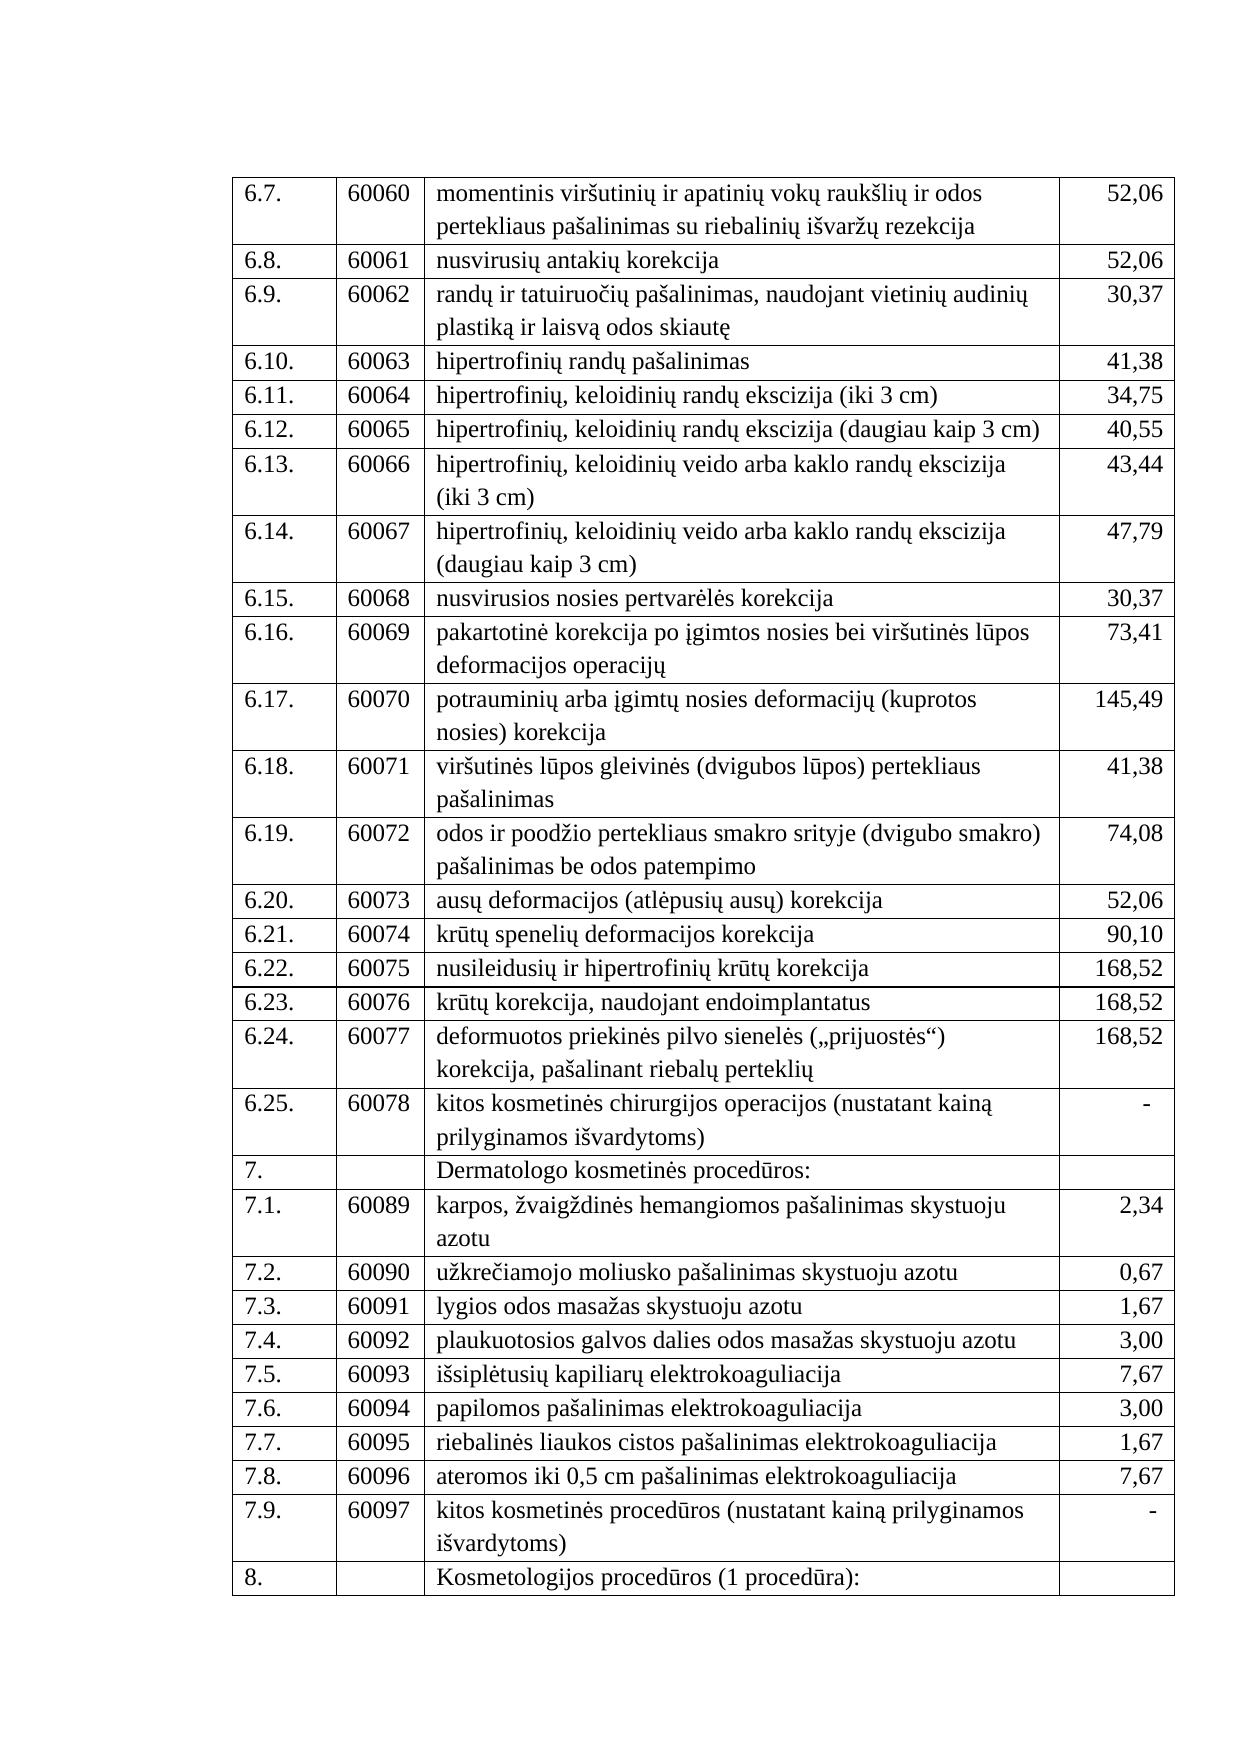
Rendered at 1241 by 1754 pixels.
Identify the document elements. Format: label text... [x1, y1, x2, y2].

table_cell 60074 [337, 919, 424, 952]
table_cell 7.1. [233, 1190, 336, 1256]
table_cell 168,52 [1060, 953, 1174, 986]
table_cell 52,06 [1060, 178, 1174, 244]
table_cell užkrečiamojo moliusko pašalinimas skystuoju azotu [425, 1257, 1059, 1290]
table_cell hipertrofinių, keloidinių veido arba kaklo randų ekscizija (daugiau kaip 3 cm) [425, 516, 1059, 582]
table_cell papilomos pašalinimas elektrokoaguliacija [425, 1393, 1059, 1426]
table_cell 60094 [337, 1393, 424, 1426]
table_cell 168,52 [1060, 988, 1174, 1020]
table_cell [337, 1156, 424, 1189]
table_cell krūtų spenelių deformacijos korekcija [425, 919, 1059, 952]
table_cell 60064 [337, 381, 424, 413]
table_cell 6.8. [233, 245, 336, 278]
table_cell 7.5. [233, 1359, 336, 1392]
table_cell 6.23. [233, 988, 336, 1020]
table_cell 74,08 [1060, 818, 1174, 884]
table_cell 6.12. [233, 415, 336, 448]
table_cell 6.15. [233, 583, 336, 616]
table_cell 60067 [337, 516, 424, 582]
table_cell 60063 [337, 346, 424, 379]
table_cell 6.16. [233, 617, 336, 683]
table_cell [1060, 1562, 1174, 1595]
table_cell hipertrofinių, keloidinių randų ekscizija (iki 3 cm) [425, 381, 1059, 413]
table_cell 60093 [337, 1359, 424, 1392]
table_cell 60090 [337, 1257, 424, 1290]
table_cell 60096 [337, 1461, 424, 1494]
table_cell išsiplėtusių kapiliarų elektrokoaguliacija [425, 1359, 1059, 1392]
table_cell 6.19. [233, 818, 336, 884]
table_cell 60092 [337, 1325, 424, 1358]
table_cell 30,37 [1060, 279, 1174, 345]
table_cell nusileidusių ir hipertrofinių krūtų korekcija [425, 953, 1059, 986]
table_cell krūtų korekcija, naudojant endoimplantatus [425, 988, 1059, 1020]
table_cell 7. [233, 1156, 336, 1189]
table_cell 6.17. [233, 684, 336, 750]
table_cell 6.9. [233, 279, 336, 345]
table_cell kitos kosmetinės chirurgijos operacijos (nustatant kainą prilyginamos išvardytoms) [425, 1089, 1059, 1154]
table_cell 2,34 [1060, 1190, 1174, 1256]
table_cell 60071 [337, 751, 424, 817]
table_cell 6.11. [233, 381, 336, 413]
table_cell 7.8. [233, 1461, 336, 1494]
table_cell nusvirusios nosies pertvarėlės korekcija [425, 583, 1059, 616]
table_cell hipertrofinių, keloidinių veido arba kaklo randų ekscizija (iki 3 cm) [425, 449, 1059, 515]
table_cell 47,79 [1060, 516, 1174, 582]
table_cell - [1060, 1089, 1174, 1154]
table_cell 7,67 [1060, 1359, 1174, 1392]
table_cell odos ir poodžio pertekliaus smakro srityje (dvigubo smakro) pašalinimas be odos patempimo [425, 818, 1059, 884]
table_cell kitos kosmetinės procedūros (nustatant kainą prilyginamos išvardytoms) [425, 1495, 1059, 1561]
table_cell 6.18. [233, 751, 336, 817]
table_cell 60060 [337, 178, 424, 244]
table_cell [1060, 1156, 1174, 1189]
table_cell hipertrofinių, keloidinių randų ekscizija (daugiau kaip 3 cm) [425, 415, 1059, 448]
table_cell ateromos iki 0,5 cm pašalinimas elektrokoaguliacija [425, 1461, 1059, 1494]
table_cell 60078 [337, 1089, 424, 1154]
table_cell lygios odos masažas skystuoju azotu [425, 1291, 1059, 1324]
table_cell 6.21. [233, 919, 336, 952]
table_cell 6.7. [233, 178, 336, 244]
table_cell nusvirusių antakių korekcija [425, 245, 1059, 278]
table_cell 7.4. [233, 1325, 336, 1358]
table_cell 3,00 [1060, 1393, 1174, 1426]
table_cell Dermatologo kosmetinės procedūros: [425, 1156, 1059, 1189]
table_cell potrauminių arba įgimtų nosies deformacijų (kuprotos nosies) korekcija [425, 684, 1059, 750]
table_cell 60076 [337, 988, 424, 1020]
table_cell 7.2. [233, 1257, 336, 1290]
table_cell 1,67 [1060, 1291, 1174, 1324]
table_cell 60097 [337, 1495, 424, 1561]
table_cell 60061 [337, 245, 424, 278]
table_cell 145,49 [1060, 684, 1174, 750]
table_cell randų ir tatuiruočių pašalinimas, naudojant vietinių audinių plastiką ir laisvą odos skiautę [425, 279, 1059, 345]
table_cell 73,41 [1060, 617, 1174, 683]
table_cell 168,52 [1060, 1021, 1174, 1087]
table_cell 40,55 [1060, 415, 1174, 448]
table_cell 60072 [337, 818, 424, 884]
table_cell 6.22. [233, 953, 336, 986]
table_cell 7.7. [233, 1427, 336, 1460]
table_cell Kosmetologijos procedūros (1 procedūra): [425, 1562, 1059, 1595]
table_cell 41,38 [1060, 346, 1174, 379]
table_cell 8. [233, 1562, 336, 1595]
table_cell 6.13. [233, 449, 336, 515]
table_cell 6.20. [233, 885, 336, 918]
table_cell 90,10 [1060, 919, 1174, 952]
table_cell 60073 [337, 885, 424, 918]
table_cell riebalinės liaukos cistos pašalinimas elektrokoaguliacija [425, 1427, 1059, 1460]
table_cell 3,00 [1060, 1325, 1174, 1358]
table_cell 60089 [337, 1190, 424, 1256]
table_cell 43,44 [1060, 449, 1174, 515]
table_cell 34,75 [1060, 381, 1174, 413]
table_cell ausų deformacijos (atlėpusių ausų) korekcija [425, 885, 1059, 918]
table_cell 60066 [337, 449, 424, 515]
table_cell 6.25. [233, 1089, 336, 1154]
table_cell 30,37 [1060, 583, 1174, 616]
table_cell plaukuotosios galvos dalies odos masažas skystuoju azotu [425, 1325, 1059, 1358]
table_cell 6.14. [233, 516, 336, 582]
table_cell 60095 [337, 1427, 424, 1460]
table_cell 60070 [337, 684, 424, 750]
table_cell 6.10. [233, 346, 336, 379]
table_cell hipertrofinių randų pašalinimas [425, 346, 1059, 379]
table_cell 60075 [337, 953, 424, 986]
table_cell 60091 [337, 1291, 424, 1324]
table_cell 1,67 [1060, 1427, 1174, 1460]
table_cell - [1060, 1495, 1174, 1561]
table_cell momentinis viršutinių ir apatinių vokų raukšlių ir odos pertekliaus pašalinimas su riebalinių išvaržų rezekcija [425, 178, 1059, 244]
table_cell pakartotinė korekcija po įgimtos nosies bei viršutinės lūpos deformacijos operacijų [425, 617, 1059, 683]
table_cell 60069 [337, 617, 424, 683]
table_cell viršutinės lūpos gleivinės (dvigubos lūpos) pertekliaus pašalinimas [425, 751, 1059, 817]
table_cell 60068 [337, 583, 424, 616]
table_cell deformuotos priekinės pilvo sienelės („prijuostės“) korekcija, pašalinant riebalų perteklių [425, 1021, 1059, 1087]
table_cell 52,06 [1060, 245, 1174, 278]
table_cell 52,06 [1060, 885, 1174, 918]
table_cell 60062 [337, 279, 424, 345]
table_cell 6.24. [233, 1021, 336, 1087]
table_cell 7.3. [233, 1291, 336, 1324]
table_cell [337, 1562, 424, 1595]
table_cell 7.9. [233, 1495, 336, 1561]
table_cell 7.6. [233, 1393, 336, 1426]
table_cell 7,67 [1060, 1461, 1174, 1494]
table_cell 0,67 [1060, 1257, 1174, 1290]
table_cell karpos, žvaigždinės hemangiomos pašalinimas skystuoju azotu [425, 1190, 1059, 1256]
table_cell 41,38 [1060, 751, 1174, 817]
table_cell 60065 [337, 415, 424, 448]
table_cell 60077 [337, 1021, 424, 1087]
